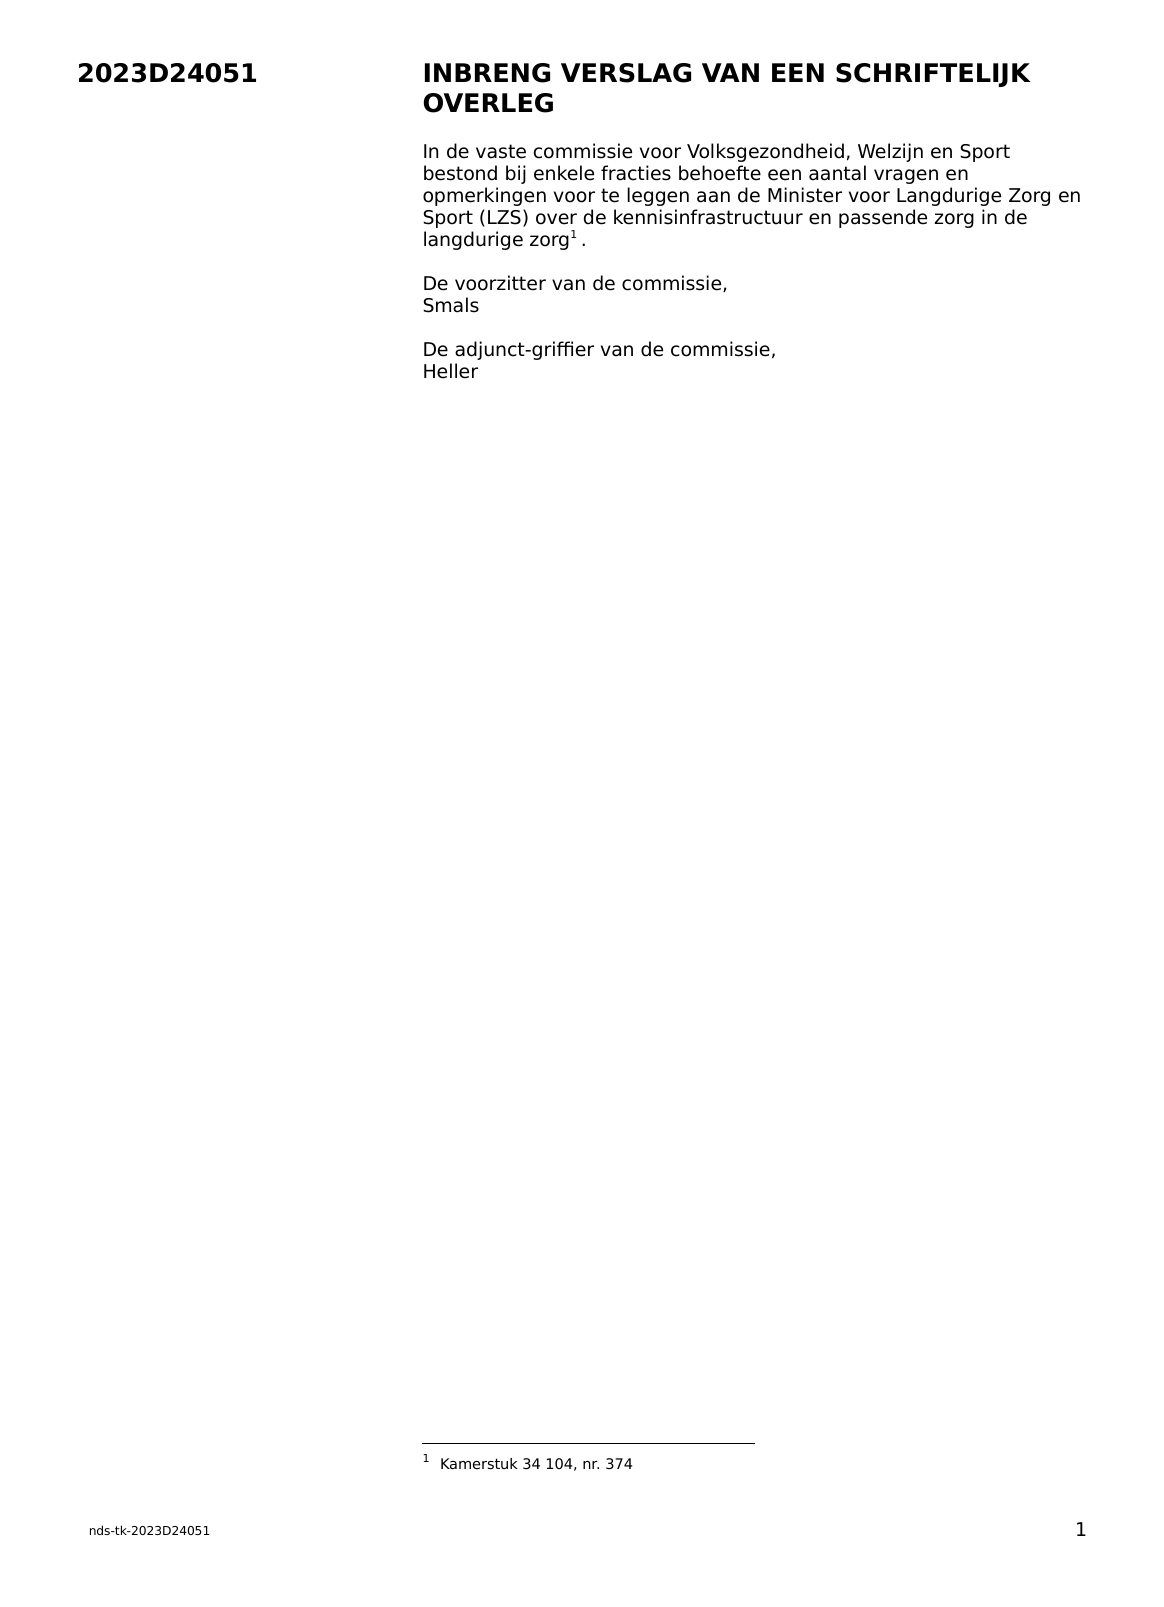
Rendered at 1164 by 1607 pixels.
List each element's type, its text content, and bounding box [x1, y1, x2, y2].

text De voorzitter van de commissie, [422, 273, 1087, 295]
text Heller [422, 361, 1087, 383]
text 2023D24051 INBRENG VERSLAG VAN EEN SCHRIFTELIJK OVERLEG [77, 59, 1087, 118]
text De adjunct-griffier van de commissie, [422, 339, 1087, 361]
text In de vaste commissie voor Volksgezondheid, Welzijn en Sport bestond bij enkele fracties behoefte een aantal vragen en opmerkingen voor te leggen aan de Minister voor Langdurige Zorg en Sport (LZS) over de kennisinfrastructuur en passende zorg in de langdurige zorg. [422, 141, 1087, 251]
text nds-tk-2023D24051 [88, 1524, 323, 1538]
text Smals [422, 295, 1087, 317]
text Kamerstuk 34 104, nr. 374 [422, 1452, 1087, 1474]
